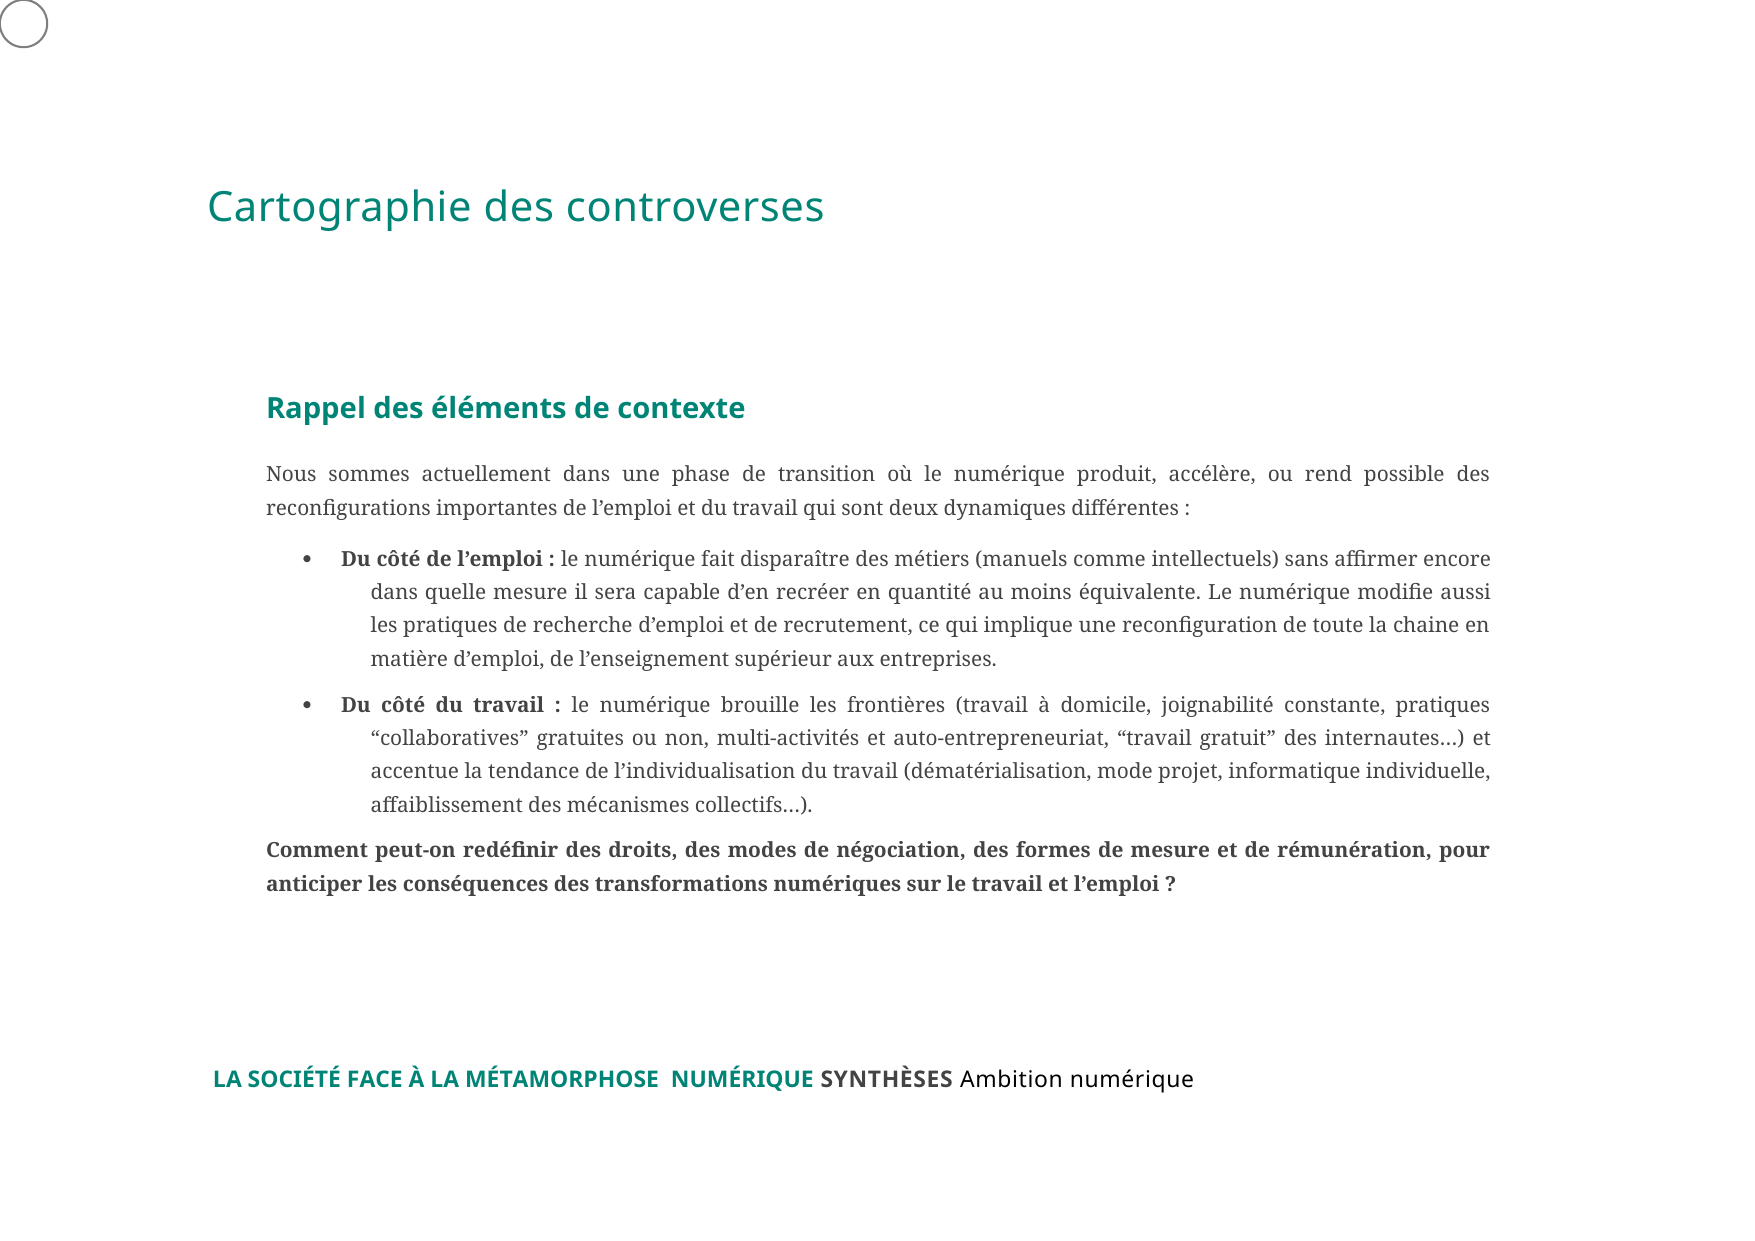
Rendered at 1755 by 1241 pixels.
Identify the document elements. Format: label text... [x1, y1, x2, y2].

text Cartographie des controverses [207, 177, 1547, 234]
list Du côté du travail : le numérique brouille les frontières (travail à domicile, joignabilité constante, pratiques “collaboratives” gratuites ou non, multi-activités et auto-entrepreneuriat, “travail gratuit” des internautes…) et accentue la tendance de l’individualisation du travail (dématérialisation, mode projet, informatique individuelle, affaiblissement des mécanismes collectifs…). [303, 685, 1492, 819]
text Comment peut-on redéfinir des droits, des modes de négociation, des formes de mesure et de rémunération, pour anticiper les conséquences des transformations numériques sur le travail et l’emploi ? [266, 831, 1492, 898]
text Rappel des éléments de contexte [266, 390, 1492, 426]
list Du côté de l’emploi : le numérique fait disparaître des métiers (manuels comme intellectuels) sans affirmer encore dans quelle mesure il sera capable d’en recréer en quantité au moins équivalente. Le numérique modifie aussi les pratiques de recherche d’emploi et de recrutement, ce qui implique une reconfiguration de toute la chaine en matière d’emploi, de l’enseignement supérieur aux entreprises. [303, 539, 1492, 673]
text Nous sommes actuellement dans une phase de transition où le numérique produit, accélère, ou rend possible des reconfigurations importantes de l’emploi et du travail qui sont deux dynamiques différentes : [266, 455, 1492, 522]
